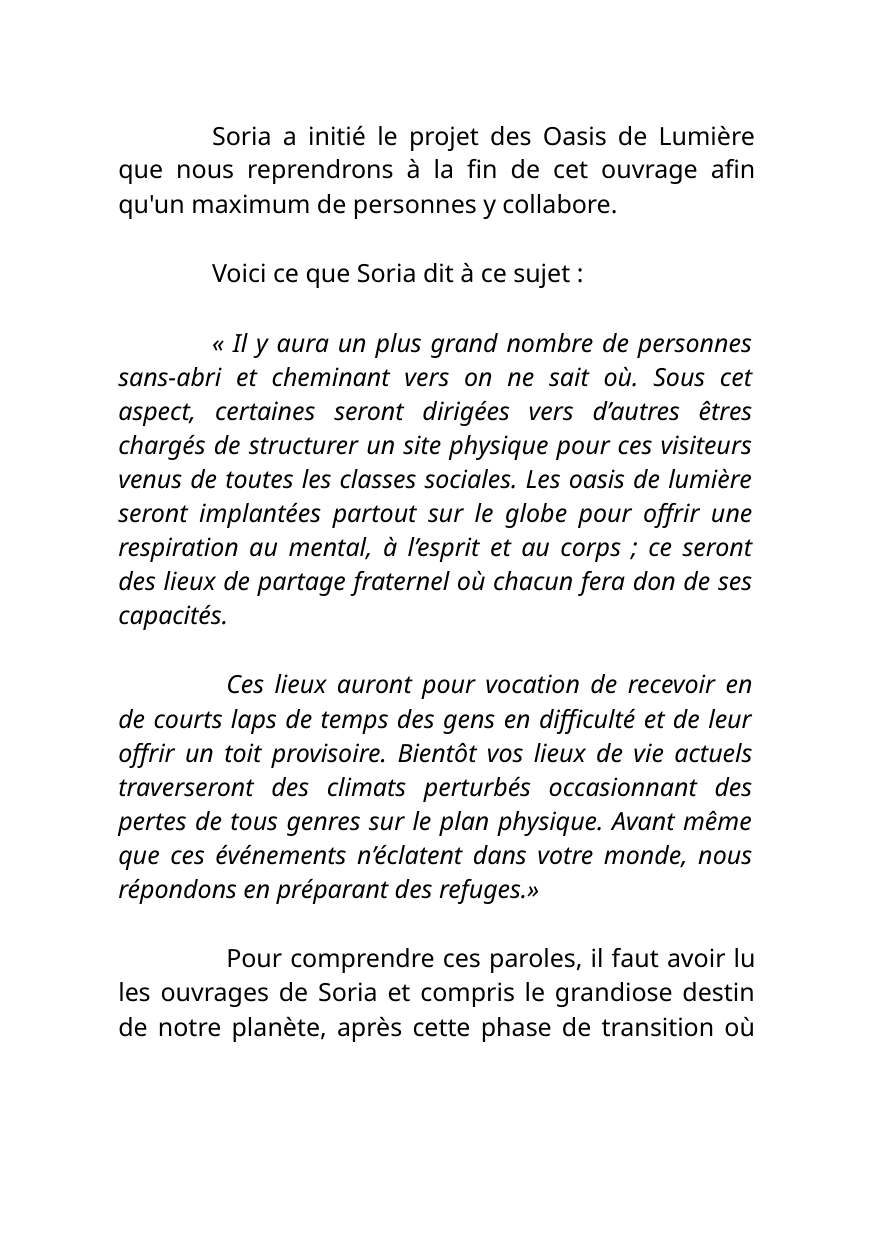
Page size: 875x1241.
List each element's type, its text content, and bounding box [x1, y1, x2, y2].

text « Il y aura un plus grand nombre de personnes sans-abri et cheminant vers on ne sait où. Sous cet aspect, certaines seront dirigées vers d’autres êtres chargés de structurer un site physique pour ces visiteurs venus de toutes les classes sociales. Les oasis de lumière seront implantées partout sur le globe pour offrir une respiration au mental, à l’esprit et au corps ; ce seront des lieux de partage fraternel où chacun fera don de ses capacités. [118, 325, 756, 632]
text Voici ce que Soria dit à ce sujet : [118, 256, 756, 290]
text Ces lieux auront pour vocation de recevoir en de courts laps de temps des gens en difficulté et de leur offrir un toit provisoire. Bientôt vos lieux de vie actuels traverseront des climats perturbés occasionnant des pertes de tous genres sur le plan physique. Avant même que ces événements n’éclatent dans votre monde, nous répondons en préparant des refuges.» [118, 667, 756, 906]
text Soria a initié le projet des Oasis de Lumière que nous reprendrons à la fin de cet ouvrage afin qu'un maximum de personnes y collabore. [118, 118, 756, 220]
text Pour comprendre ces paroles, il faut avoir lu les ouvrages de Soria et compris le grandiose destin de notre planète, après cette phase de transition où [118, 941, 756, 1043]
